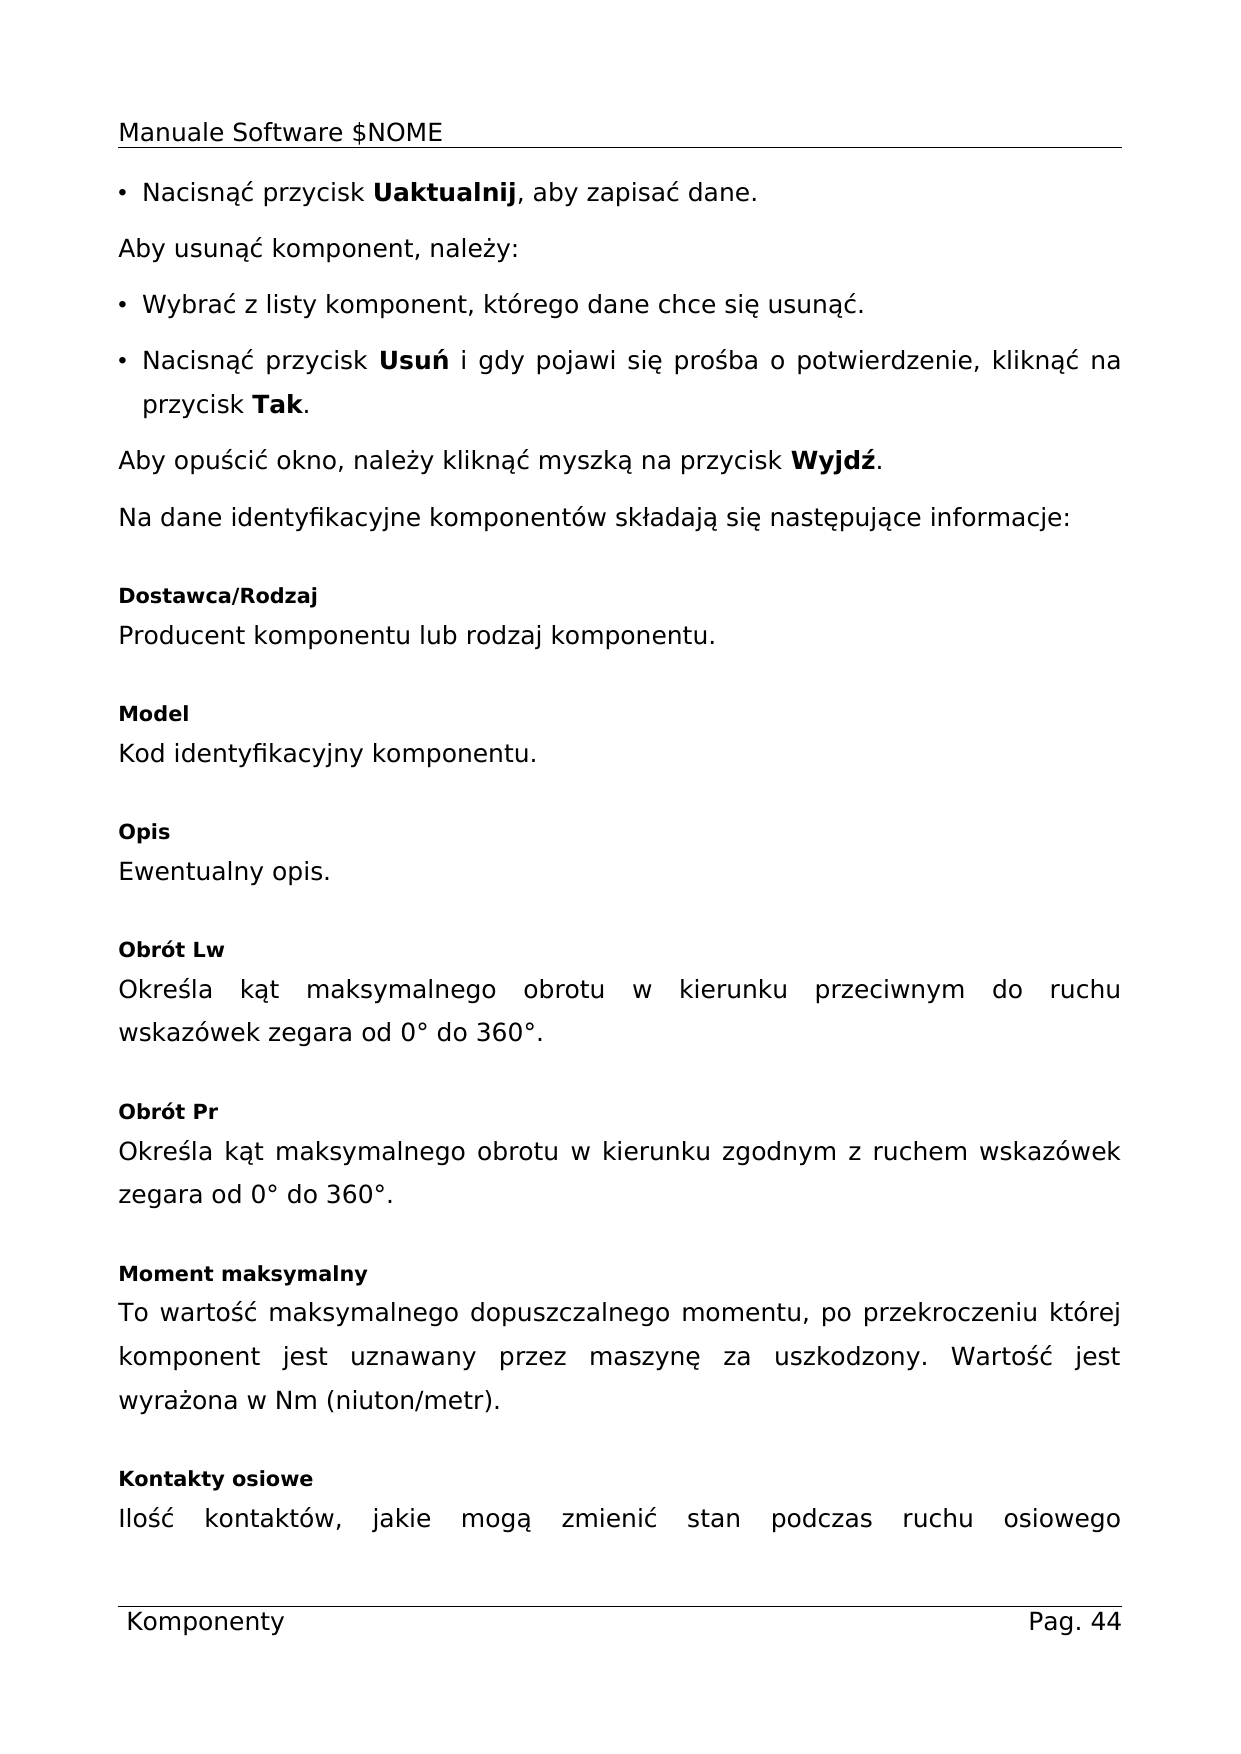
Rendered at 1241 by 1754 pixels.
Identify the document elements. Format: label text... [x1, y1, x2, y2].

text Aby usunąć komponent, należy: [118, 234, 1122, 263]
text Kod identyfikacyjny komponentu. [118, 739, 1122, 768]
text Aby opuścić okno, należy kliknąć myszką na przycisk Wyjdź. [118, 447, 1122, 476]
text To wartość maksymalnego dopuszczalnego momentu, po przekroczeniu której komponent jest uznawany przez maszynę za uszkodzony. Wartość jest wyrażona w Nm (niuton/metr). [118, 1298, 1122, 1415]
subtitle Dostawca/Rodzaj [118, 584, 1122, 608]
subtitle Model [118, 702, 1122, 726]
text Ewentualny opis. [118, 857, 1122, 886]
text Określa kąt maksymalnego obrotu w kierunku przeciwnym do ruchu wskazówek zegara od 0° do 360°. [118, 975, 1122, 1048]
text Producent komponentu lub rodzaj komponentu. [118, 621, 1122, 650]
text Określa kąt maksymalnego obrotu w kierunku zgodnym z ruchem wskazówek zegara od 0° do 360°. [118, 1137, 1122, 1209]
list Nacisnąć przycisk Uaktualnij, aby zapisać dane. [118, 178, 1122, 207]
list Nacisnąć przycisk Usuń i gdy pojawi się prośba o potwierdzenie, kliknąć na przycisk Tak. [118, 347, 1122, 419]
subtitle Kontakty osiowe [118, 1467, 1122, 1491]
text Na dane identyfikacyjne komponentów składają się następujące informacje: [118, 503, 1122, 532]
subtitle Opis [118, 820, 1122, 844]
list Wybrać z listy komponent, którego dane chce się usunąć. [118, 290, 1122, 319]
subtitle Obrót Lw [118, 938, 1122, 962]
text Ilość kontaktów, jakie mogą zmienić stan podczas ruchu osiowego [118, 1504, 1122, 1533]
subtitle Obrót Pr [118, 1100, 1122, 1124]
subtitle Moment maksymalny [118, 1262, 1122, 1286]
